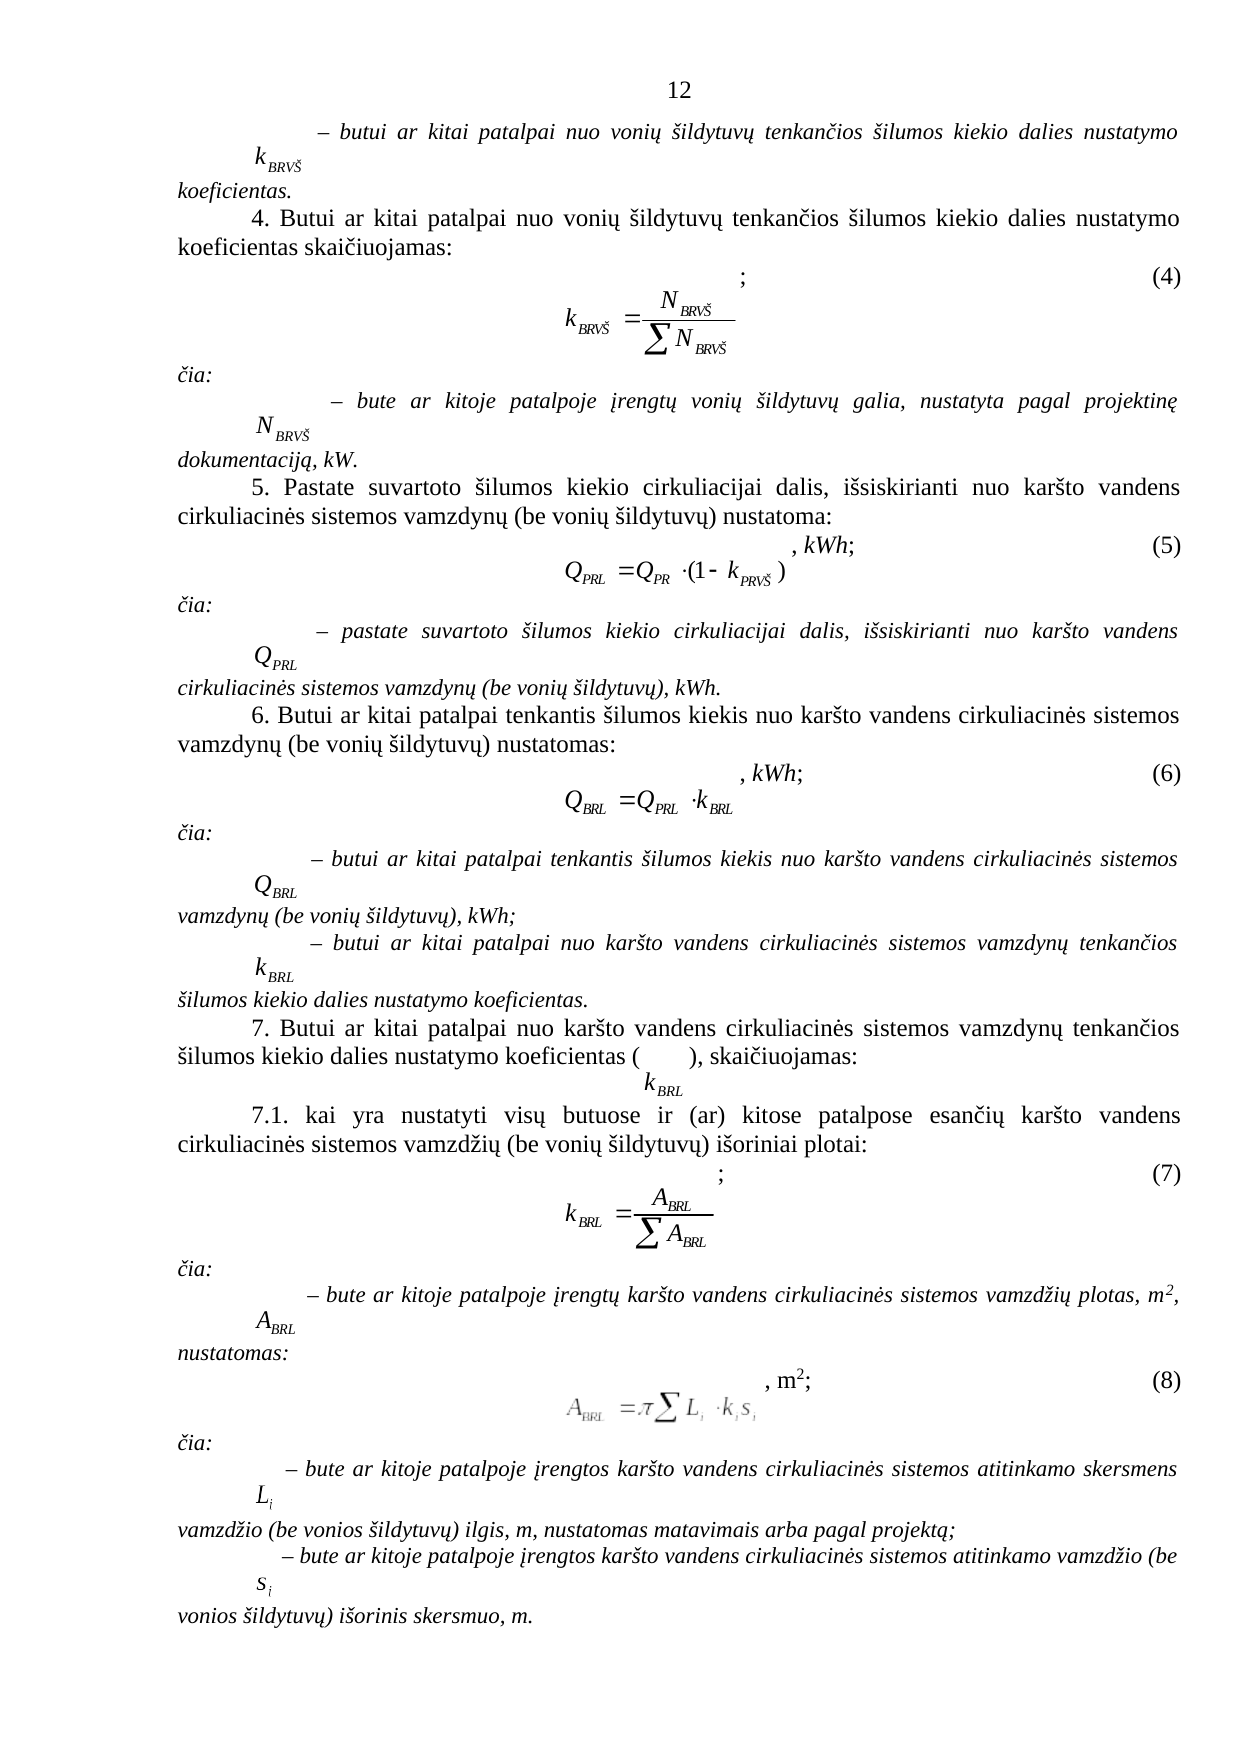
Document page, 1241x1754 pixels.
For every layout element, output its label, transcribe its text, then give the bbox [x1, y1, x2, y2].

text – bute ar kitoje patalpoje įrengtų karšto vandens cirkuliacinės sistemos vamzdžių plotas, m2, nustatomas: [177, 1281, 1181, 1365]
text 5. Pastate suvartoto šilumos kiekio cirkuliacijai dalis, išsiskirianti nuo karšto vandens cirkuliacinės sistemos vamzdynų (be vonių šildytuvų) nustatoma: [177, 472, 1181, 530]
text – butui ar kitai patalpai nuo vonių šildytuvų tenkančios šilumos kiekio dalies nustatymo koeficientas. [177, 118, 1181, 203]
text , kWh; (6) [177, 758, 1181, 819]
text 7. Butui ar kitai patalpai nuo karšto vandens cirkuliacinės sistemos vamzdynų tenkančios šilumos kiekio dalies nustatymo koeficientas (), skaičiuojamas: [177, 1013, 1181, 1101]
text – bute ar kitoje patalpoje įrengtos karšto vandens cirkuliacinės sistemos atitinkamo skersmens vamzdžio (be vonios šildytuvų) ilgis, m, nustatomas matavimais arba pagal projektą; [177, 1455, 1181, 1542]
text – butui ar kitai patalpai tenkantis šilumos kiekis nuo karšto vandens cirkuliacinės sistemos vamzdynų (be vonių šildytuvų), kWh; [177, 845, 1181, 929]
text – butui ar kitai patalpai nuo karšto vandens cirkuliacinės sistemos vamzdynų tenkančios šilumos kiekio dalies nustatymo koeficientas. [177, 929, 1181, 1013]
text čia: [177, 591, 1181, 617]
text čia: [177, 819, 1181, 845]
text čia: [177, 361, 1181, 387]
text – bute ar kitoje patalpoje įrengtos karšto vandens cirkuliacinės sistemos atitinkamo vamzdžio (be vonios šildytuvų) išorinis skersmuo, m. [177, 1542, 1181, 1629]
text – bute ar kitoje patalpoje įrengtų vonių šildytuvų galia, nustatyta pagal projektinę dokumentaciją, kW. [177, 387, 1181, 472]
text 6. Butui ar kitai patalpai tenkantis šilumos kiekis nuo karšto vandens cirkuliacinės sistemos vamzdynų (be vonių šildytuvų) nustatomas: [177, 701, 1181, 758]
text 4. Butui ar kitai patalpai nuo vonių šildytuvų tenkančios šilumos kiekio dalies nustatymo koeficientas skaičiuojamas: [177, 203, 1181, 261]
text ; (7) [177, 1158, 1181, 1255]
text ; (4) [177, 261, 1181, 361]
text 7.1. kai yra nustatyti visų butuose ir (ar) kitose patalpose esančių karšto vandens cirkuliacinės sistemos vamzdžių (be vonių šildytuvų) išoriniai plotai: [177, 1101, 1181, 1158]
text – pastate suvartoto šilumos kiekio cirkuliacijai dalis, išsiskirianti nuo karšto vandens cirkuliacinės sistemos vamzdynų (be vonių šildytuvų), kWh. [177, 617, 1181, 701]
text , kWh; (5) [177, 530, 1181, 591]
text , m2; (8) [177, 1365, 1181, 1429]
text čia: [177, 1255, 1181, 1281]
text čia: [177, 1429, 1181, 1455]
